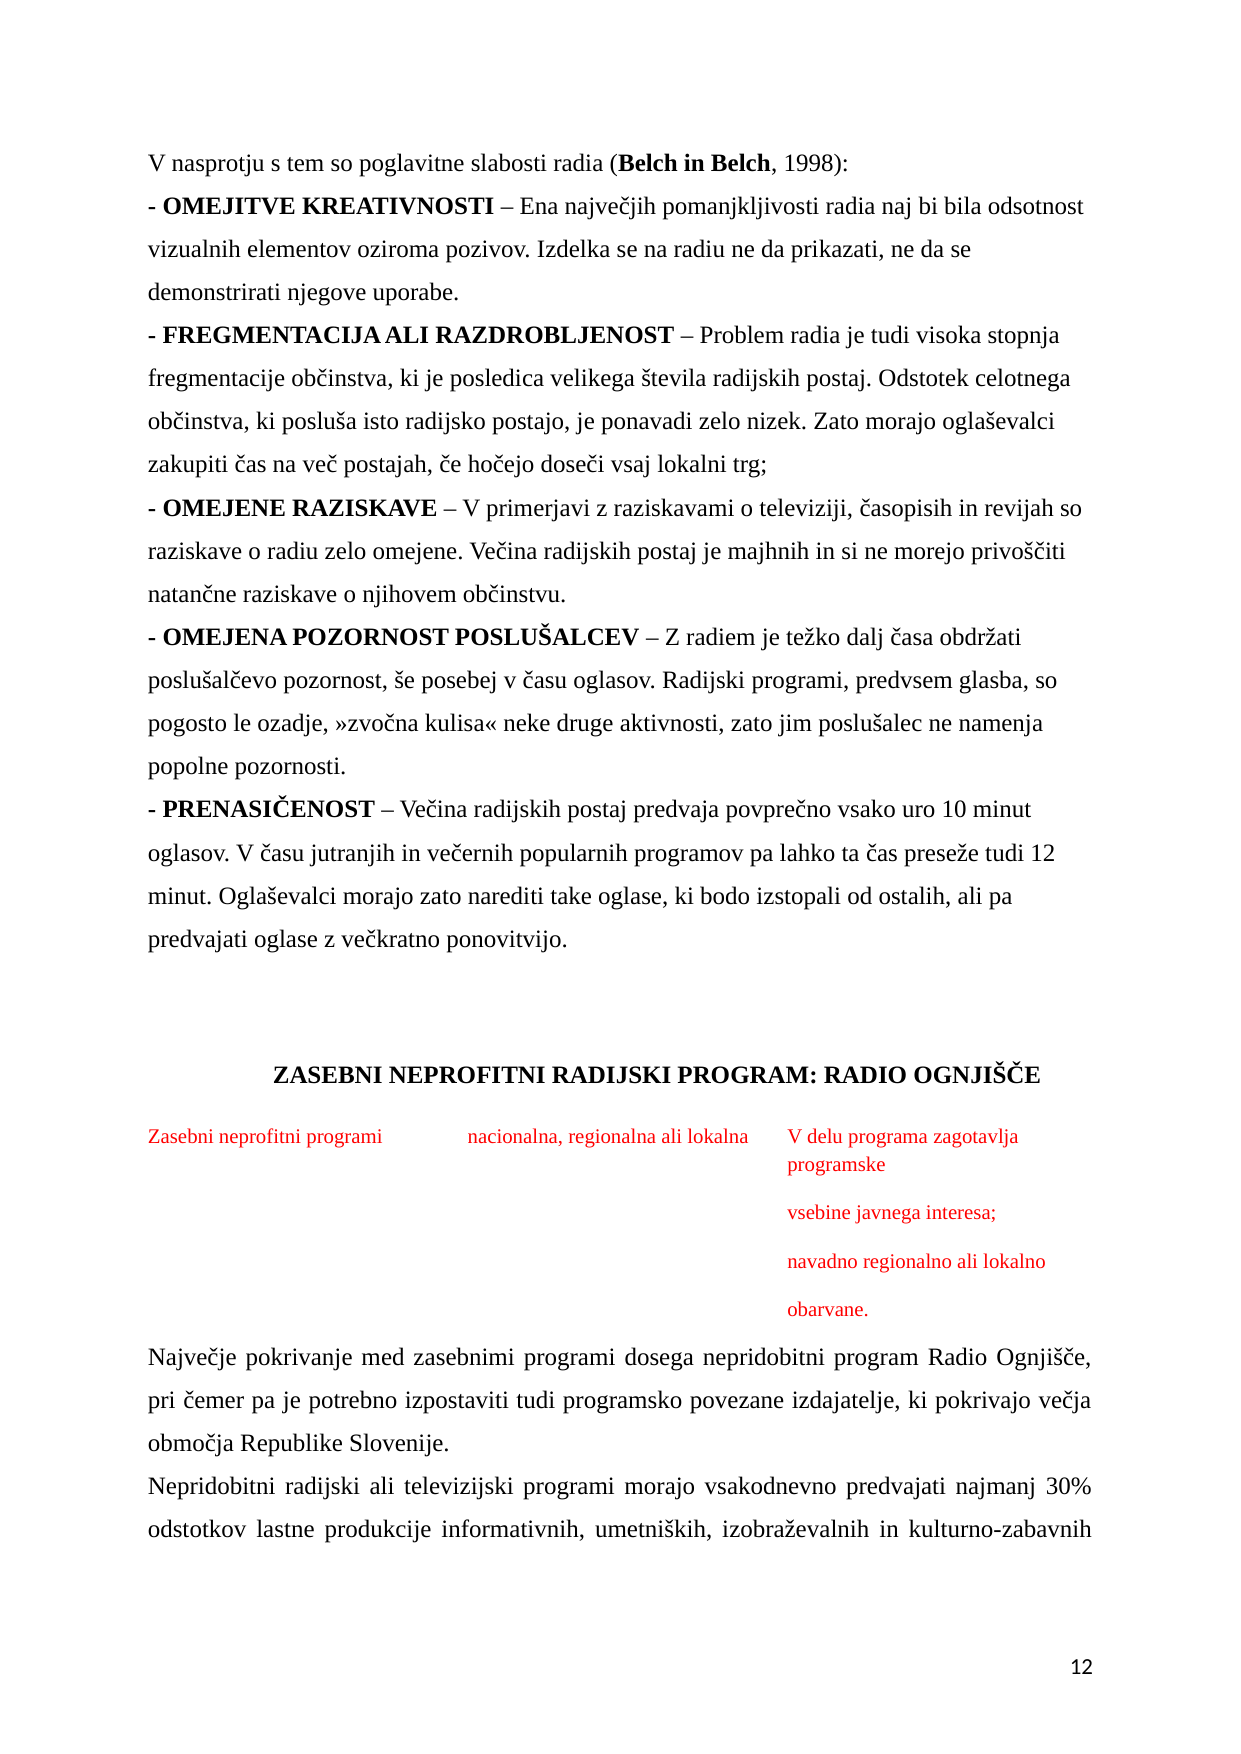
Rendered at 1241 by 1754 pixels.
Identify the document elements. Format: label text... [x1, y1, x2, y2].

text ZASEBNI NEPROFITNI RADIJSKI PROGRAM: RADIO OGNJIŠČE [148, 1060, 1093, 1089]
text Nepridobitni radijski ali televizijski programi morajo vsakodnevno predvajati najmanj 30% odstotkov lastne produkcije informativnih, umetniških, izobraževalnih in kulturno-zabavnih [148, 1471, 1093, 1543]
table_header Zasebni neprofitni programi [136, 1124, 456, 1342]
table_header V delu programa zagotavlja programske vsebine javnega interesa; navadno regionalno ali lokalno obarvane. [776, 1124, 1096, 1342]
table_header nacionalna, regionalna ali lokalna [456, 1124, 776, 1342]
text V nasprotju s tem so poglavitne slabosti radia (Belch in Belch, 1998): - OMEJITVE KREATIVNOSTI – Ena največjih pomanjkljivosti radia naj bi bila odsotnost vizualnih elementov oziroma pozivov. Izdelka se na radiu ne da prikazati, ne da se demonstrirati njegove uporabe. - FREGMENTACIJA ALI RAZDROBLJENOST – Problem radia je tudi visoka stopnja fregmentacije občinstva, ki je posledica velikega števila radijskih postaj. Odstotek celotnega občinstva, ki posluša isto radijsko postajo, je ponavadi zelo nizek. Zato morajo oglaševalci zakupiti čas na več postajah, če hočejo doseči vsaj lokalni trg; - OMEJENE RAZISKAVE – V primerjavi z raziskavami o televiziji, časopisih in revijah so raziskave o radiu zelo omejene. Večina radijskih postaj je majhnih in si ne morejo privoščiti natančne raziskave o njihovem občinstvu. - OMEJENA POZORNOST POSLUŠALCEV – Z radiem je težko dalj časa obdržati poslušalčevo pozornost, še posebej v času oglasov. Radijski programi, predvsem glasba, so pogosto le ozadje, »zvočna kulisa« neke druge aktivnosti, zato jim poslušalec ne namenja popolne pozornosti. - PRENASIČENOST – Večina radijskih postaj predvaja povprečno vsako uro 10 minut oglasov. V času jutranjih in večernih popularnih programov pa lahko ta čas preseže tudi 12 minut. Oglaševalci morajo zato narediti take oglase, ki bodo izstopali od ostalih, ali pa predvajati oglase z večkratno ponovitvijo. [148, 148, 1093, 953]
text Največje pokrivanje med zasebnimi programi dosega nepridobitni program Radio Ognjišče, pri čemer pa je potrebno izpostaviti tudi programsko povezane izdajatelje, ki pokrivajo večja območja Republike Slovenije. [148, 1342, 1093, 1457]
